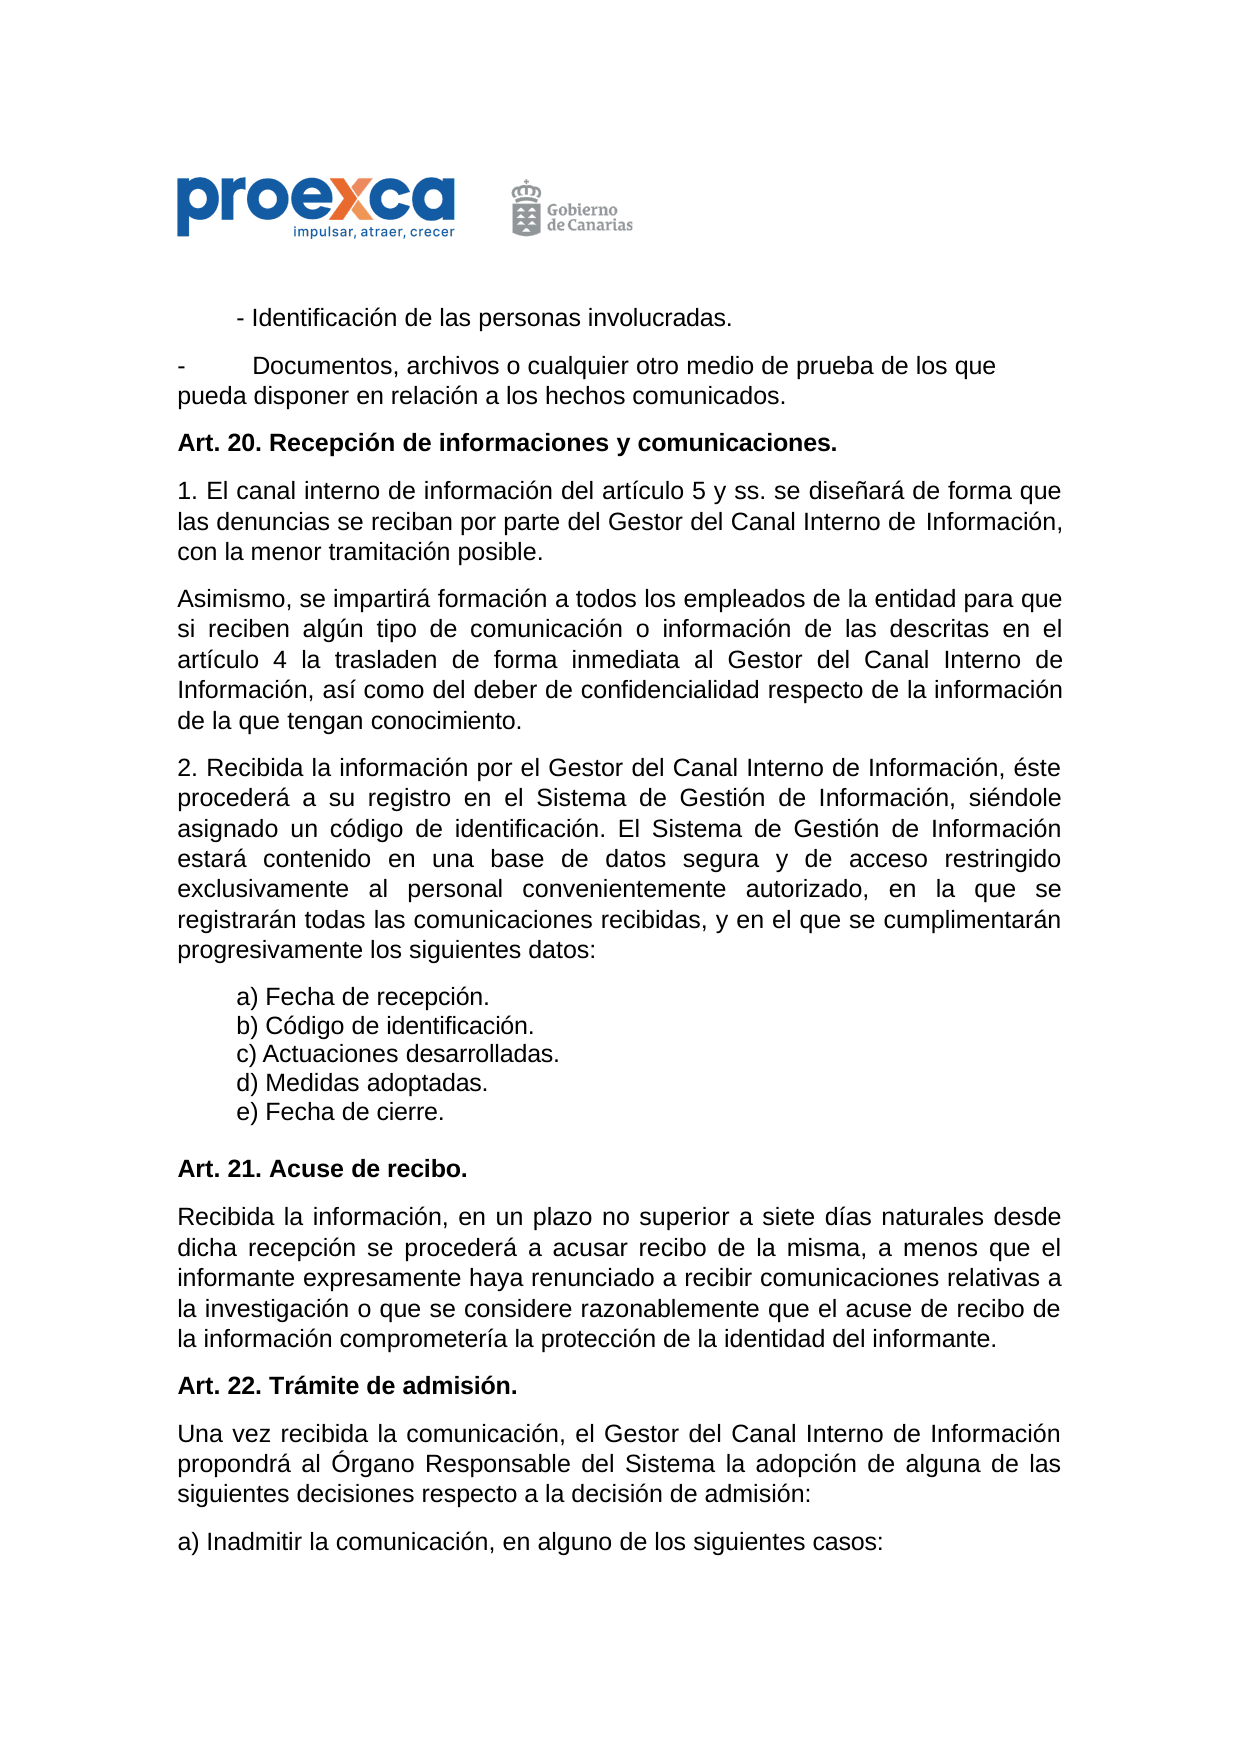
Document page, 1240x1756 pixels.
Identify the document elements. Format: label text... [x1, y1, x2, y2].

text Una vez recibida la comunicación, el Gestor del Canal Interno de Información propondrá al Órgano Responsable del Sistema la adopción de alguna de las siguientes decisiones respecto a la decisión de admisión: [177, 1419, 1063, 1508]
list Actuaciones desarrolladas. [236, 1039, 1077, 1068]
text Asimismo, se impartirá formación a todos los empleados de la entidad para que si reciben algún tipo de comunicación o información de las descritas en el artículo 4 la trasladen de forma inmediata al Gestor del Canal Interno de Información, así como del deber de confidencialidad respecto de la información de la que tengan conocimiento. [177, 584, 1063, 734]
list Fecha de recepción. [236, 982, 1077, 1011]
list Recibida la información por el Gestor del Canal Interno de Información, éste procederá a su registro en el Sistema de Gestión de Información, siéndole asignado un código de identificación. El Sistema de Gestión de Información estará contenido en una base de datos segura y de acceso restringido exclusivamente al personal convenientemente autorizado, en la que se registrarán todas las comunicaciones recibidas, y en el que se cumplimentarán progresivamente los siguientes datos: [177, 753, 1063, 964]
subtitle Art. 20. Recepción de informaciones y comunicaciones. [177, 428, 1077, 457]
list Fecha de cierre. [236, 1097, 1077, 1126]
list Medidas adoptadas. [236, 1068, 1077, 1097]
list Identificación de las personas involucradas. [236, 303, 1077, 332]
list Código de identificación. [236, 1011, 1077, 1039]
subtitle Art. 21. Acuse de recibo. [177, 1154, 1077, 1183]
list Inadmitir la comunicación, en alguno de los siguientes casos: [177, 1526, 1077, 1555]
list El canal interno de información del artículo 5 y ss. se diseñará de forma que las denuncias se reciban por parte del Gestor del Canal Interno de Información, con la menor tramitación posible. [177, 476, 1063, 566]
text Recibida la información, en un plazo no superior a siete días naturales desde dicha recepción se procederá a acusar recibo de la misma, a menos que el informante expresamente haya renunciado a recibir comunicaciones relativas a la investigación o que se considere razonablemente que el acuse de recibo de la información comprometería la protección de la identidad del informante. [177, 1202, 1063, 1353]
list Documentos, archivos o cualquier otro medio de prueba de los que pueda disponer en relación a los hechos comunicados. [177, 351, 1063, 410]
subtitle Art. 22. Trámite de admisión. [177, 1371, 1077, 1399]
